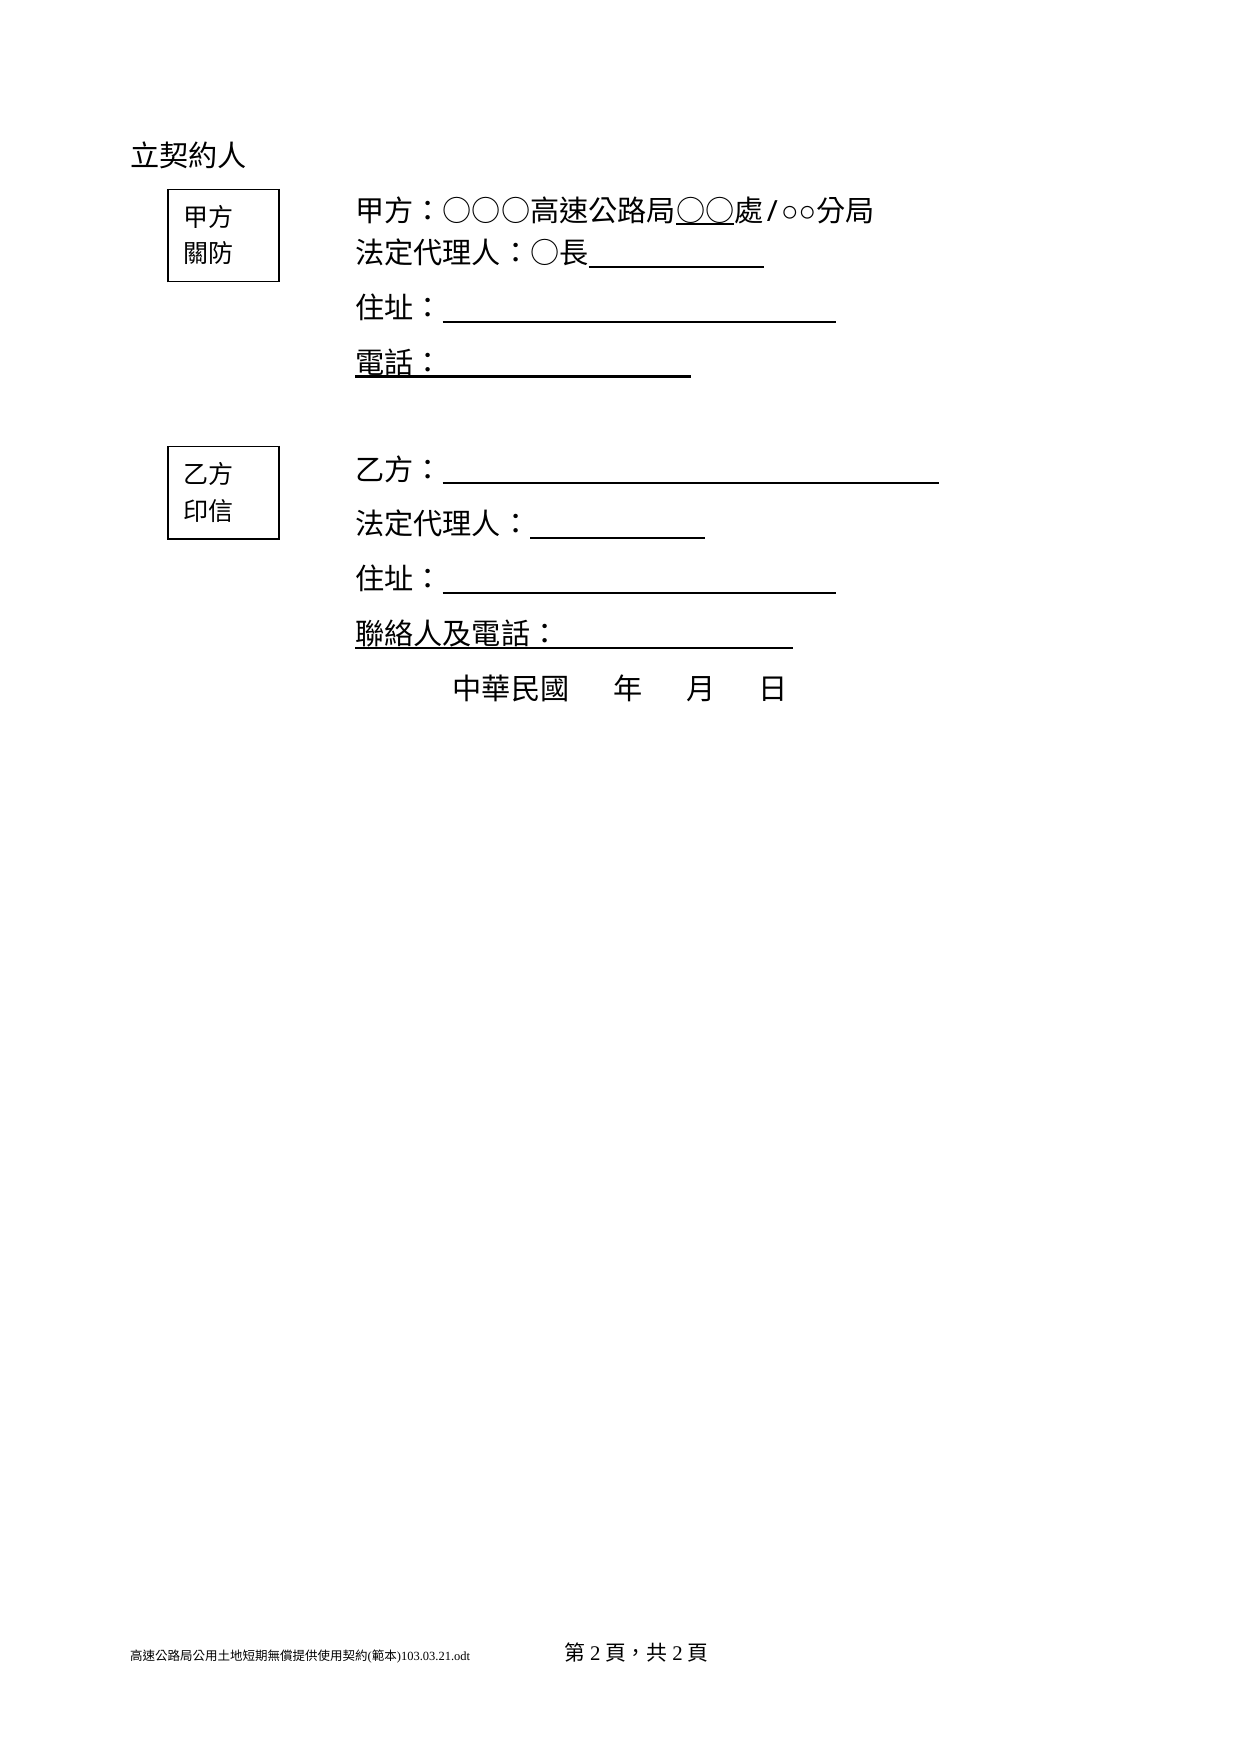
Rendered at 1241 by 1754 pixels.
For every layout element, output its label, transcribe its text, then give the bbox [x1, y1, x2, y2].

text 電話： [355, 339, 1110, 381]
text 立契約人 [130, 112, 1110, 175]
text 乙方 [184, 455, 263, 491]
text 聯絡人及電話： [355, 611, 1110, 653]
text 中華民國 年 月 日 [130, 665, 1110, 708]
text 法定代理人： [355, 501, 1110, 543]
text 甲方 [184, 198, 263, 234]
text 甲方：○○○高速公路局○○處/○○分局 法定代理人：○長 [355, 187, 1110, 272]
text 住址： [355, 284, 1110, 327]
text 關防 [184, 234, 263, 270]
text [169, 447, 278, 538]
text 乙方： [355, 446, 1110, 488]
text [169, 190, 278, 281]
text 住址： [355, 556, 1110, 598]
text 印信 [184, 491, 263, 527]
